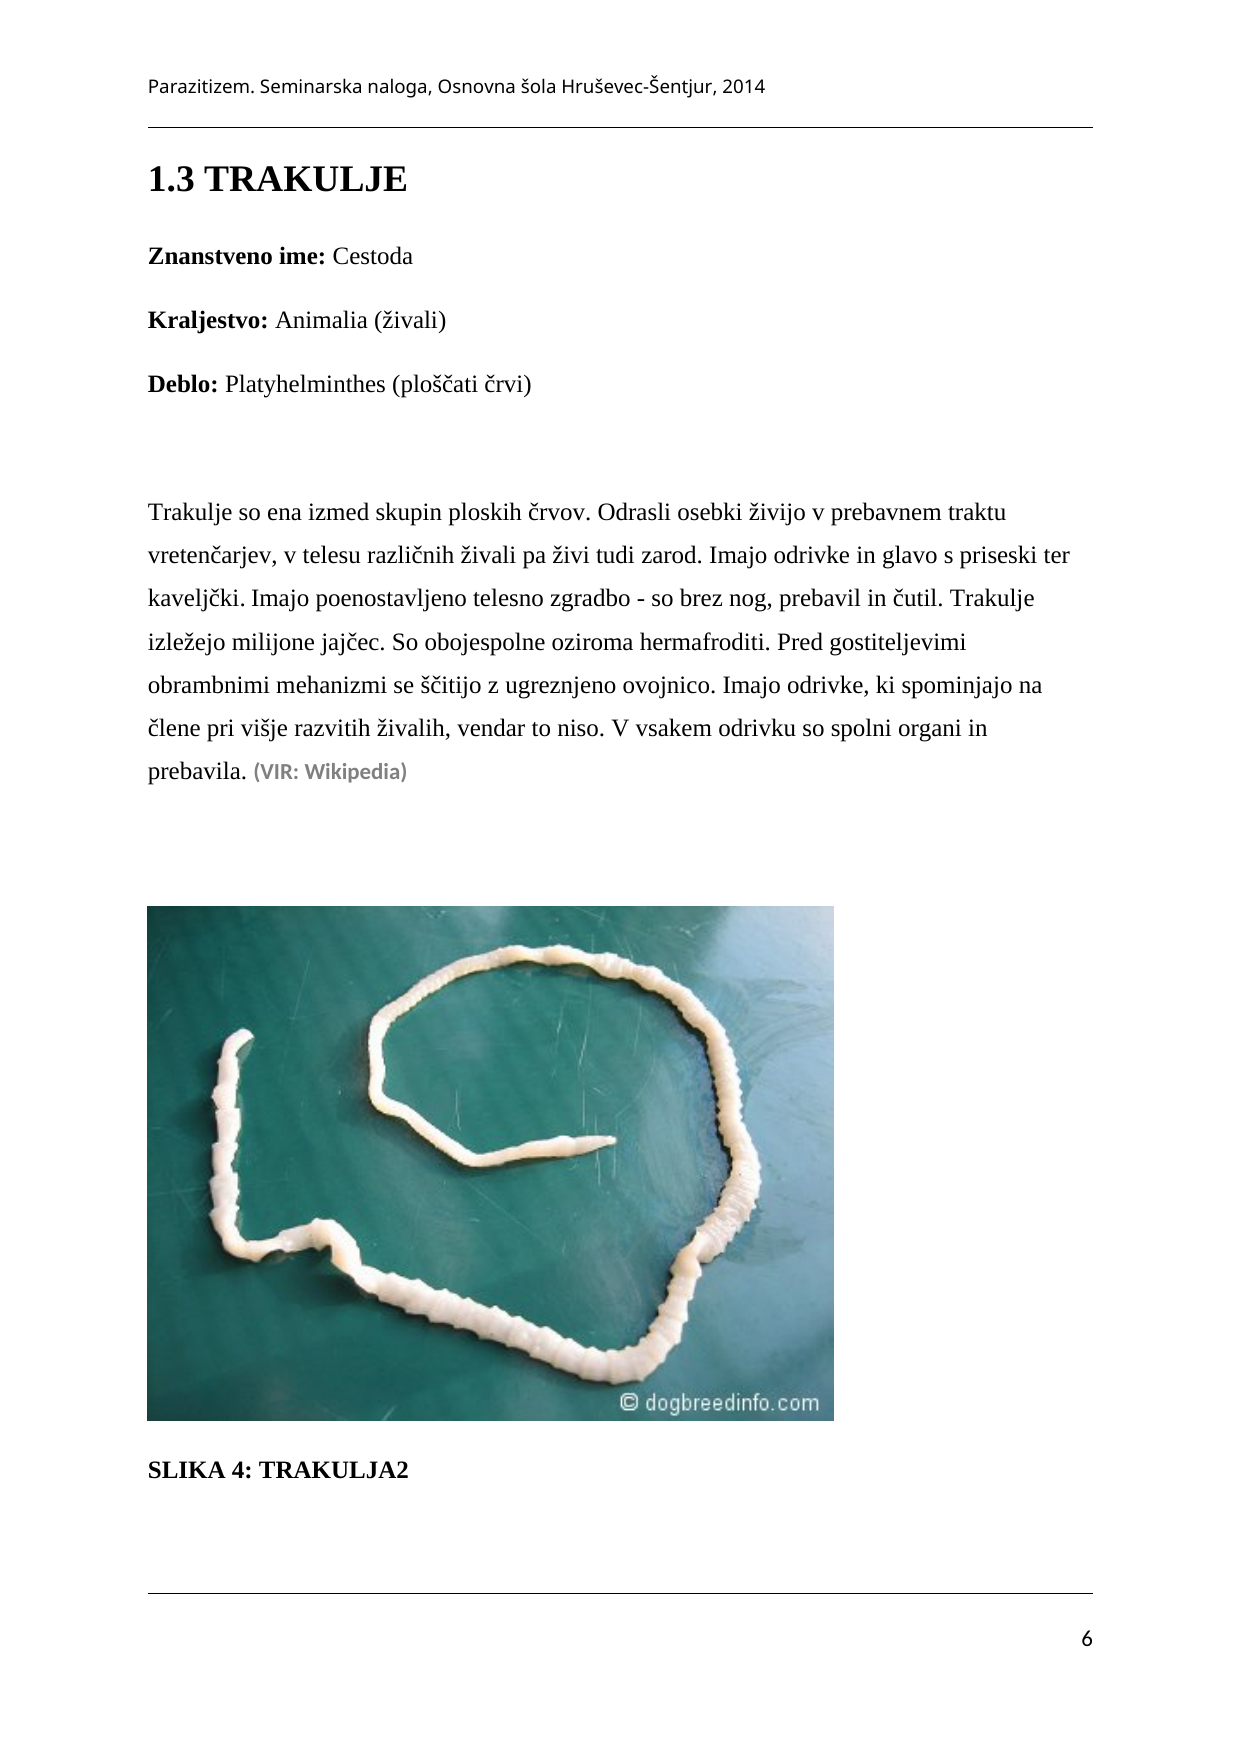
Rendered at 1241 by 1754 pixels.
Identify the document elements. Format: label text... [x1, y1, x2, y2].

text SLIKA 4: TRAKULJA2 [148, 1455, 1093, 1484]
text Kraljestvo: Animalia (živali) [148, 305, 1093, 334]
text Deblo: Platyhelminthes (ploščati črvi) [148, 369, 1093, 398]
text Trakulje so ena izmed skupin ploskih črvov. Odrasli osebki živijo v prebavnem traktu vretenčarjev, v telesu različnih živali pa živi tudi zarod. Imajo odrivke in glavo s priseski ter kaveljčki. Imajo poenostavljeno telesno zgradbo - so brez nog, prebavil in čutil. Trakulje izležejo milijone jajčec. So obojespolne oziroma hermafroditi. Pred gostiteljevimi obrambnimi mehanizmi se ščitijo z ugreznjeno ovojnico. Imajo odrivke, ki spominjajo na člene pri višje razvitih živalih, vendar to niso. V vsakem odrivku so spolni organi in prebavila. (VIR: Wikipedia) [148, 497, 1093, 785]
text 1.3 TRAKULJE [148, 156, 1093, 199]
text Znanstveno ime: Cestoda [148, 241, 1093, 270]
picture [147, 906, 834, 1421]
